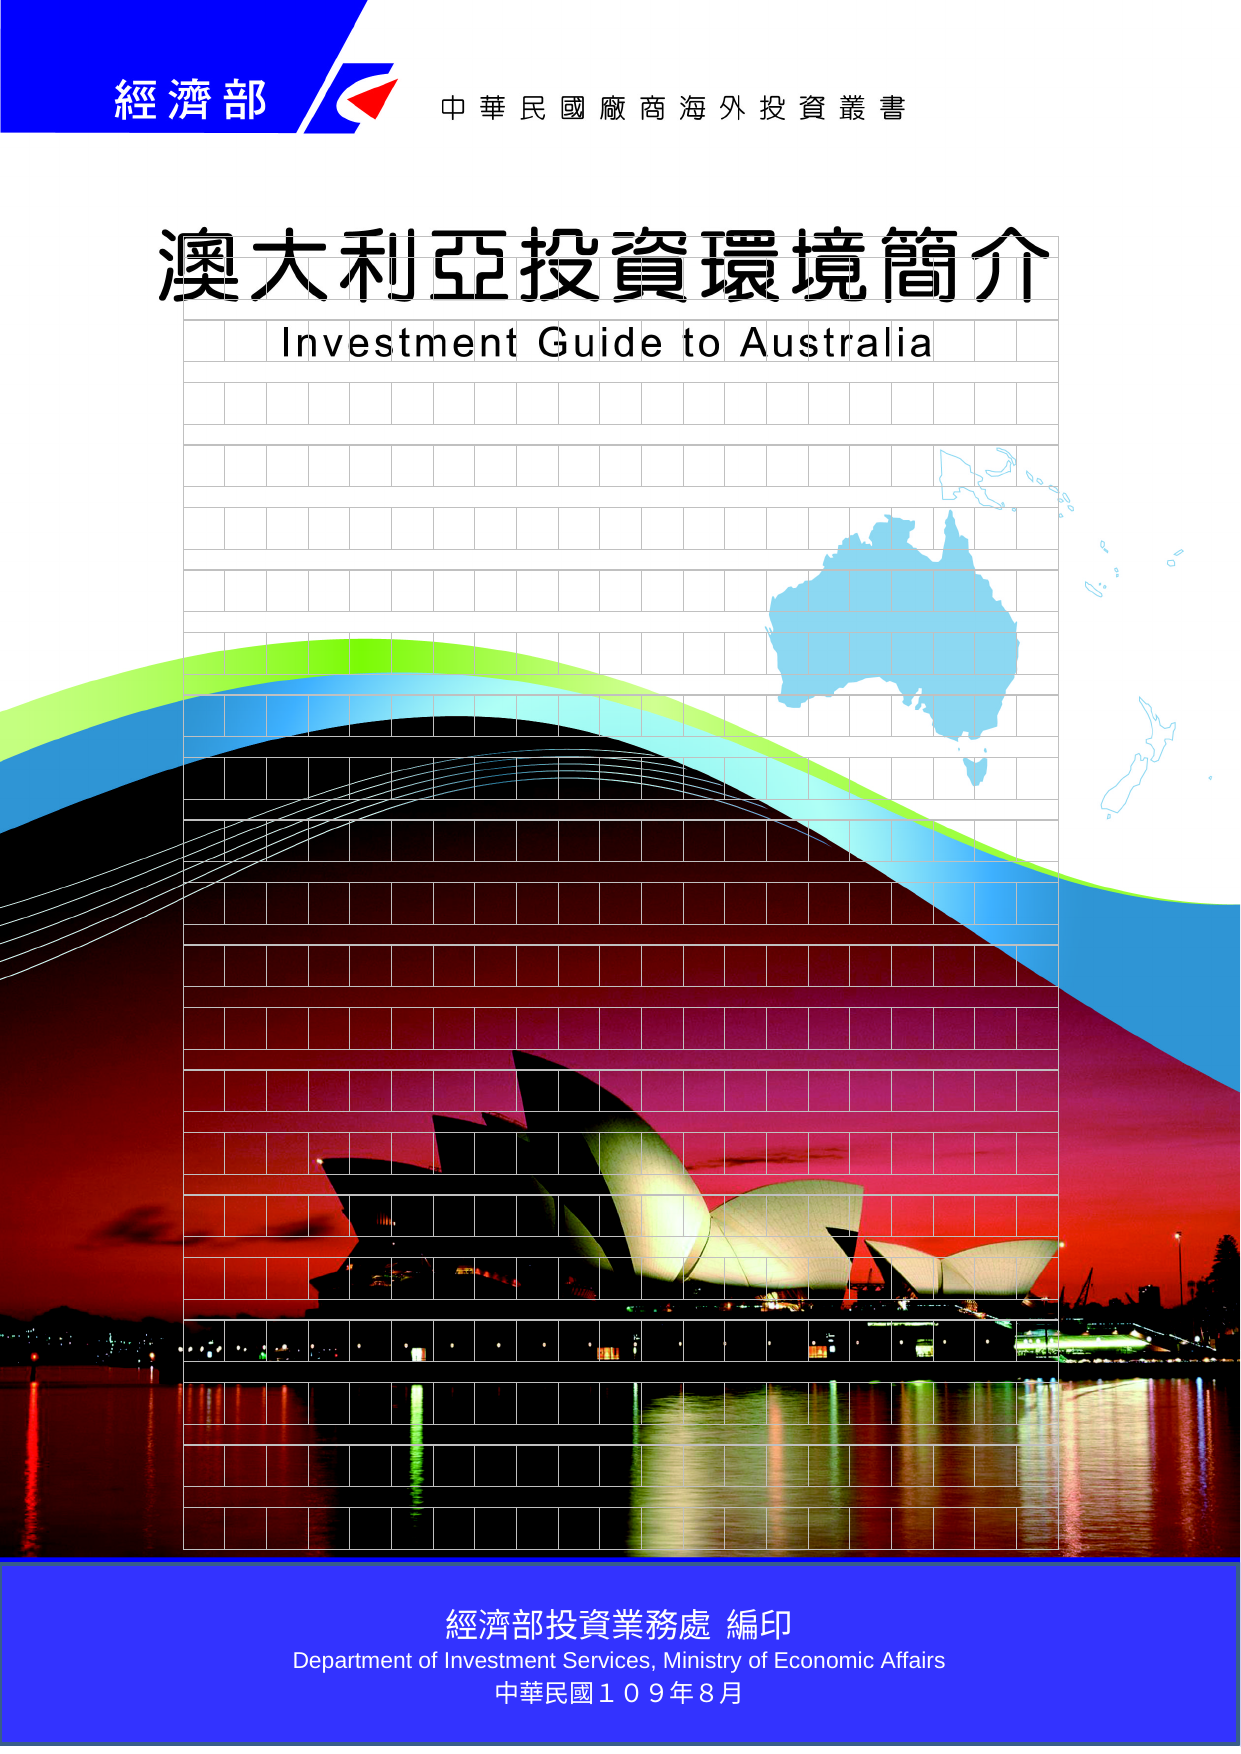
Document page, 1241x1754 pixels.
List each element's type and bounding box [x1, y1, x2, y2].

picture [0, 0, 1241, 1562]
